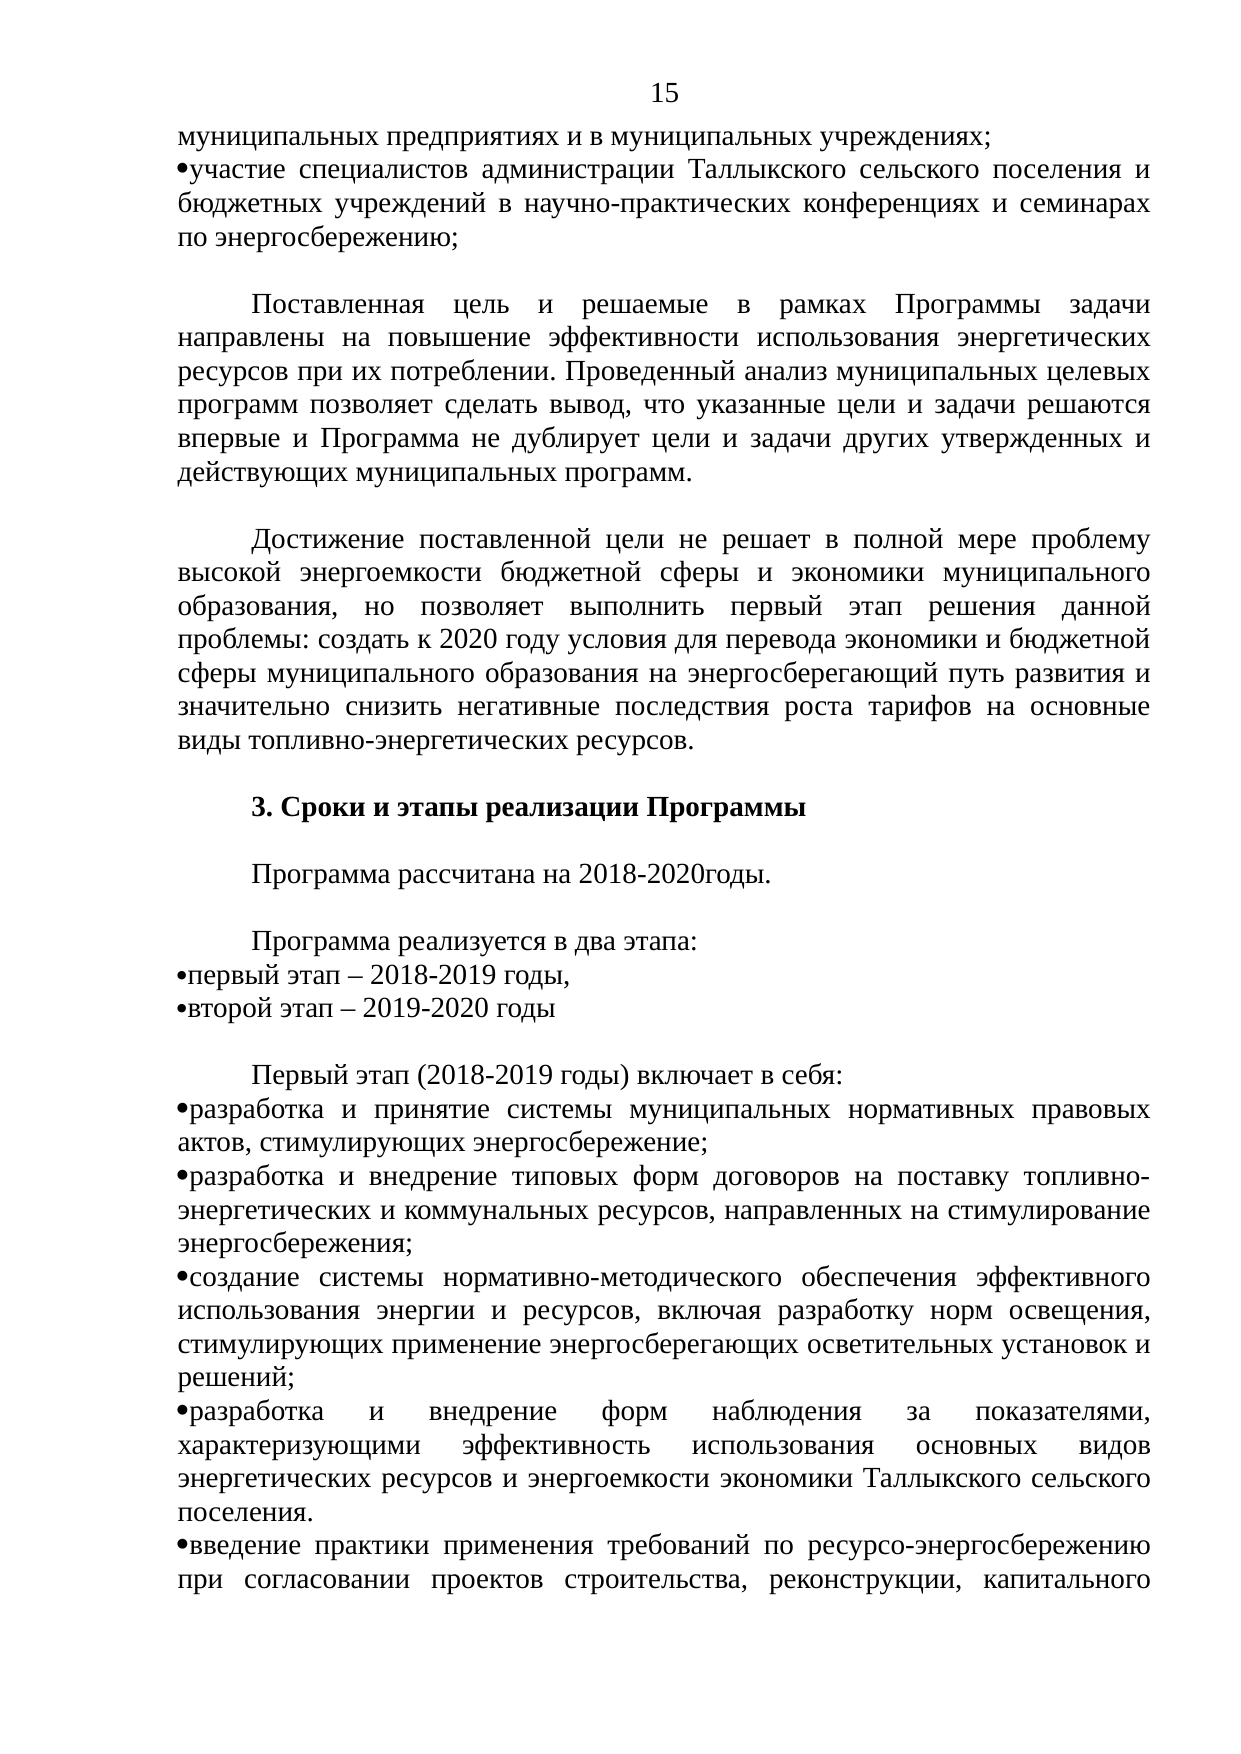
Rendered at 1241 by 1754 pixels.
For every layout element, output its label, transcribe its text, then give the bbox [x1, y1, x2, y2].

list введение практики применения требований по ресурсо-энергосбережению при согласовании проектов строительства, реконструкции, капитального [177, 1527, 1152, 1594]
list участие специалистов администрации Таллыкского сельского поселения и бюджетных учреждений в научно-практических конференциях и семинарах по энергосбережению; [177, 152, 1152, 252]
list первый этап – 2018-2019 годы, [177, 957, 1152, 990]
text Достижение поставленной цели не решает в полной мере проблему высокой энергоемкости бюджетной сферы и экономики муниципального образования, но позволяет выполнить первый этап решения данной проблемы: создать к 2020 году условия для перевода экономики и бюджетной сферы муниципального образования на энергосберегающий путь развития и значительно снизить негативные последствия роста тарифов на основные виды топливно-энергетических ресурсов. [177, 521, 1152, 756]
text 3. Сроки и этапы реализации Программы [177, 789, 1152, 823]
text Поставленная цель и решаемые в рамках Программы задачи направлены на повышение эффективности использования энергетических ресурсов при их потреблении. Проведенный анализ муниципальных целевых программ позволяет сделать вывод, что указанные цели и задачи решаются впервые и Программа не дублирует цели и задачи других утвержденных и действующих муниципальных программ. [177, 286, 1152, 487]
text Программа рассчитана на 2018-2020годы. [177, 856, 1152, 890]
text Первый этап (2018-2019 годы) включает в себя: [177, 1057, 1152, 1091]
list муниципальных предприятиях и в муниципальных учреждениях; [177, 118, 1152, 152]
list второй этап – 2019-2020 годы [177, 990, 1152, 1024]
list разработка и внедрение типовых форм договоров на поставку топливно-энергетических и коммунальных ресурсов, направленных на стимулирование энергосбережения; [177, 1158, 1152, 1259]
list разработка и внедрение форм наблюдения за показателями, характеризующими эффективность использования основных видов энергетических ресурсов и энергоемкости экономики Таллыкского сельского поселения. [177, 1393, 1152, 1527]
list создание системы нормативно-методического обеспечения эффективного использования энергии и ресурсов, включая разработку норм освещения, стимулирующих применение энергосберегающих осветительных установок и решений; [177, 1259, 1152, 1393]
list разработка и принятие системы муниципальных нормативных правовых актов, стимулирующих энергосбережение; [177, 1091, 1152, 1158]
text Программа реализуется в два этапа: [177, 923, 1152, 957]
